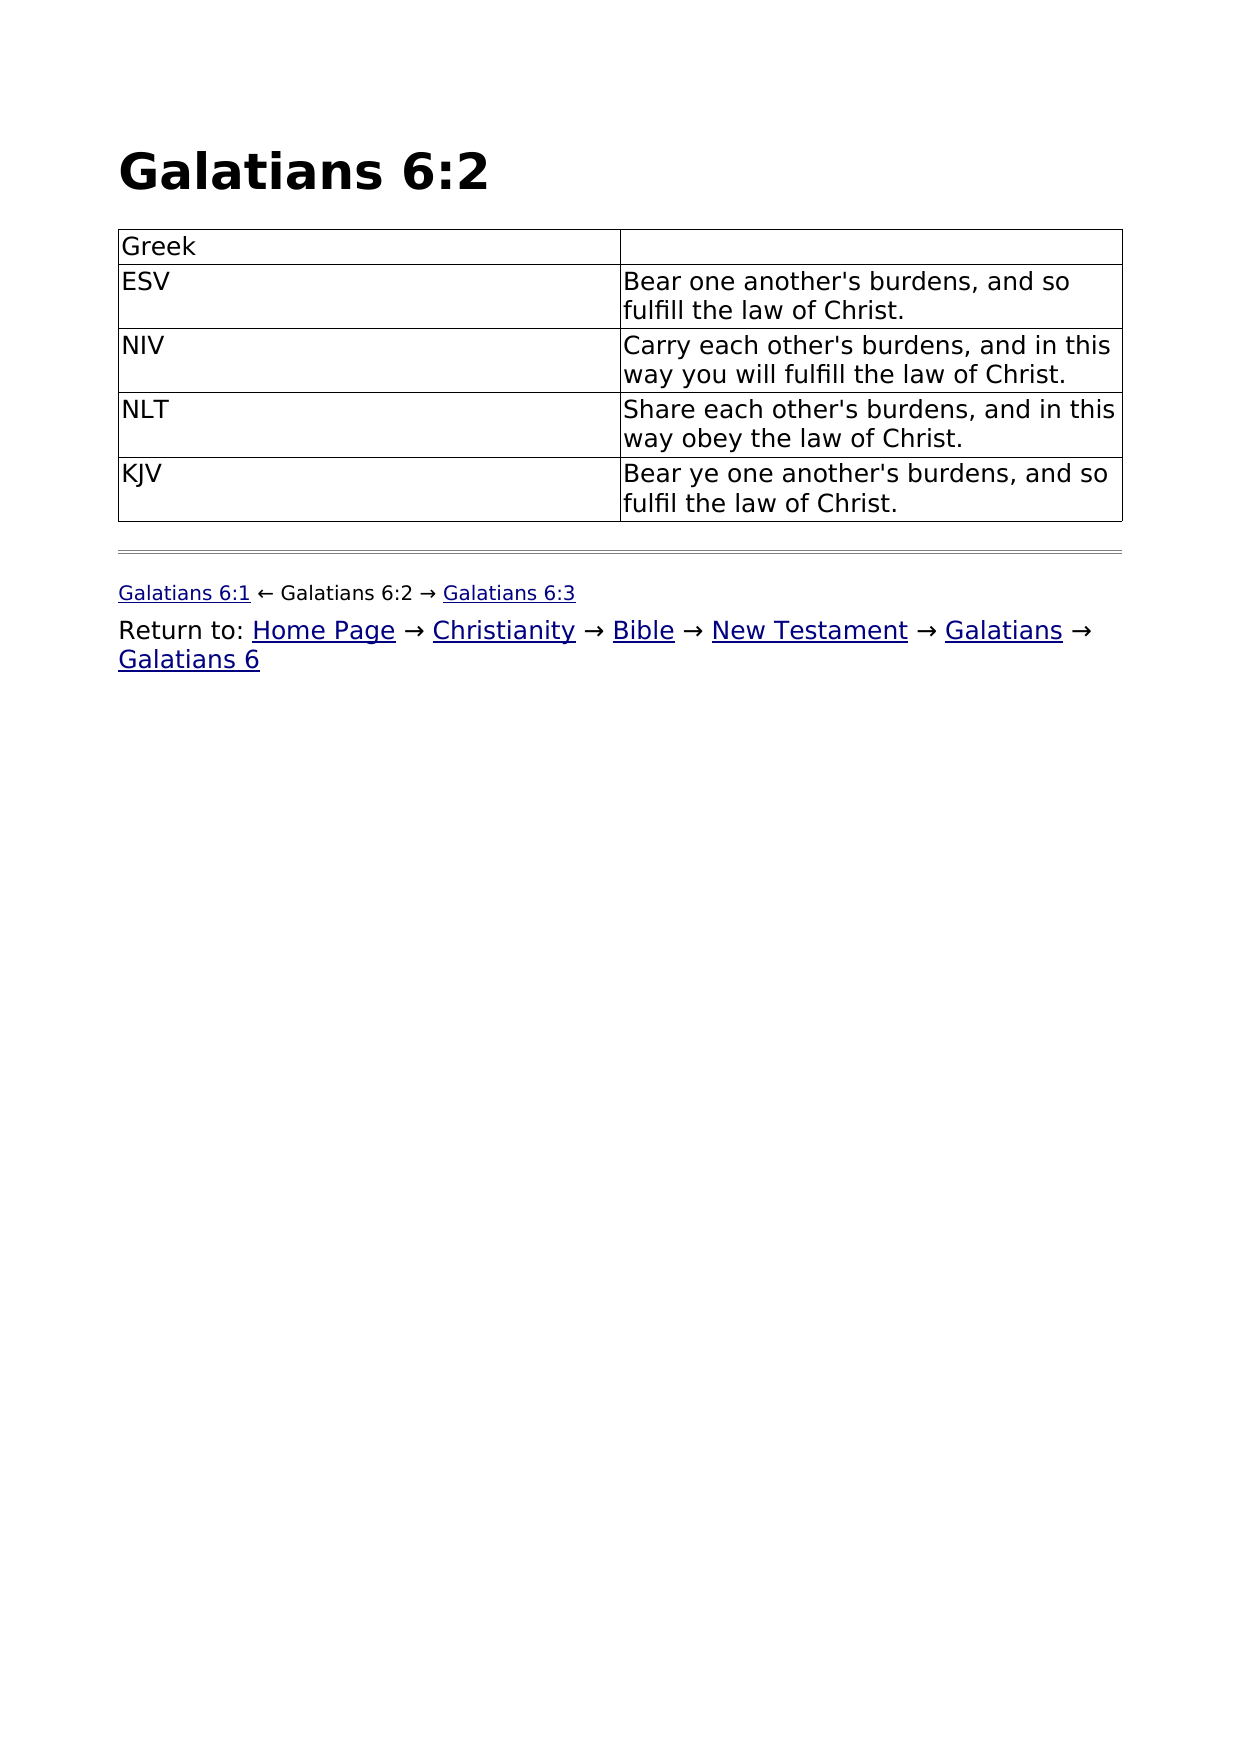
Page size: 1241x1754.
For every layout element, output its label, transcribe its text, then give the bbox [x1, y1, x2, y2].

table_cell Bear one another's burdens, and so fulfill the law of Christ. [621, 265, 1122, 328]
table_cell NIV [119, 329, 620, 392]
text Galatians 6:1 ← Galatians 6:2 → Galatians 6:3 [118, 582, 1122, 616]
text Return to: Home Page → Christianity → Bible → New Testament → Galatians → Galatians 6 [118, 616, 1122, 674]
table_cell Bear ye one another's burdens, and so fulfil the law of Christ. [621, 458, 1122, 521]
table_cell KJV [119, 458, 620, 521]
table_cell ESV [119, 265, 620, 328]
table_cell NLT [119, 393, 620, 457]
table_cell Share each other's burdens, and in this way obey the law of Christ. [621, 393, 1122, 457]
table_header Greek [119, 230, 620, 264]
table_header [621, 230, 1122, 264]
subtitle Galatians 6:2 [118, 143, 1122, 201]
table_cell Carry each other's burdens, and in this way you will fulfill the law of Christ. [621, 329, 1122, 392]
